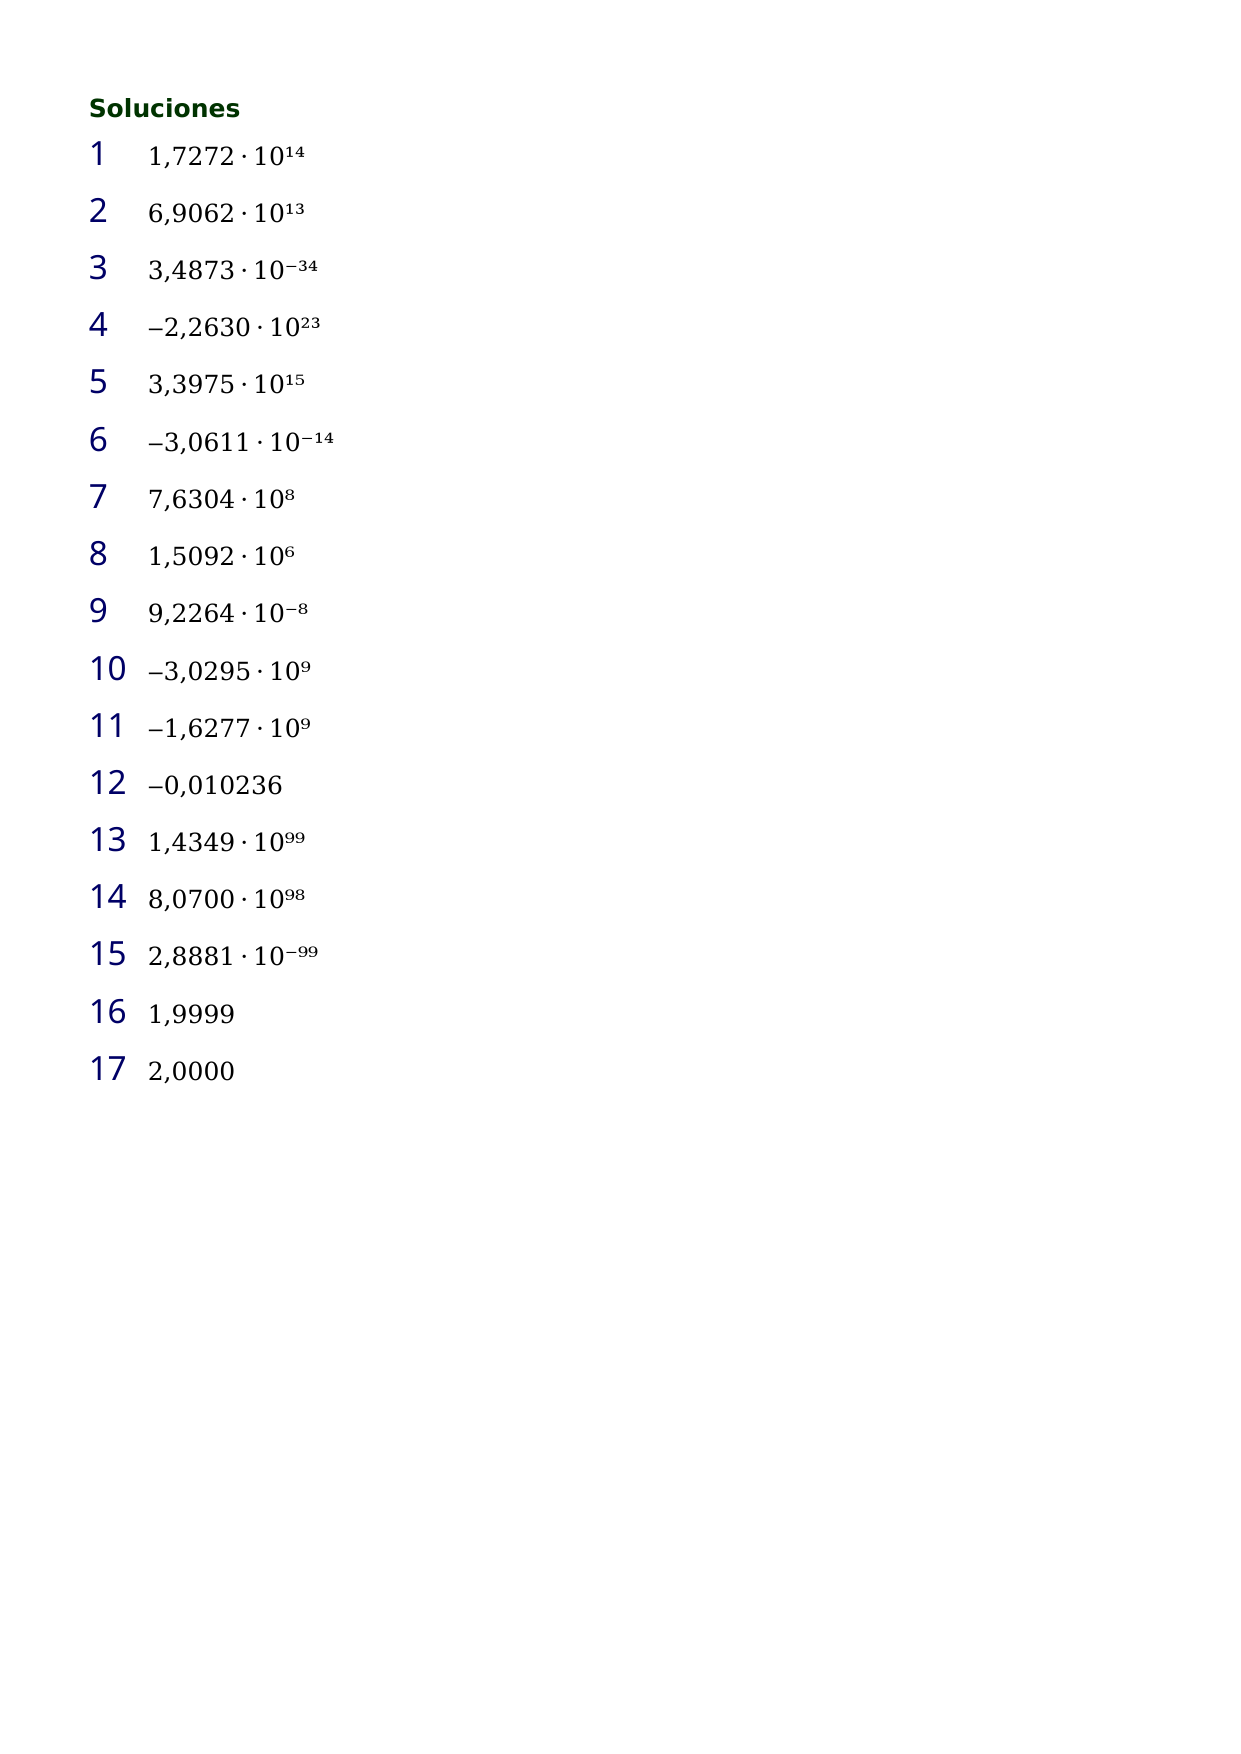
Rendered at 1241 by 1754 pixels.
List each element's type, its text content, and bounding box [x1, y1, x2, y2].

list ‒2,2630 · 10²³ [88, 301, 1152, 347]
list 7,6304 · 10⁸ [88, 473, 1152, 518]
list 8,0700 · 10⁹⁸ [88, 873, 1152, 918]
list 2,0000 [88, 1044, 1152, 1090]
list 2,8881 · 10⁻⁹⁹ [88, 930, 1152, 976]
list 1,7272 · 10¹⁴ [88, 129, 1152, 175]
list 1,9999 [88, 987, 1152, 1033]
list ‒3,0611 · 10⁻¹⁴ [88, 416, 1152, 461]
text Soluciones [88, 94, 1152, 124]
list 6,9062 · 10¹³ [88, 187, 1152, 232]
list 9,2264 · 10⁻⁸ [88, 587, 1152, 632]
list 3,4873 · 10⁻³⁴ [88, 244, 1152, 289]
list ‒0,010236 [88, 759, 1152, 804]
list 1,5092 · 10⁶ [88, 530, 1152, 575]
list ‒3,0295 · 10⁹ [88, 644, 1152, 690]
list ‒1,6277 · 10⁹ [88, 701, 1152, 747]
list 3,3975 · 10¹⁵ [88, 358, 1152, 404]
list 1,4349 · 10⁹⁹ [88, 816, 1152, 861]
